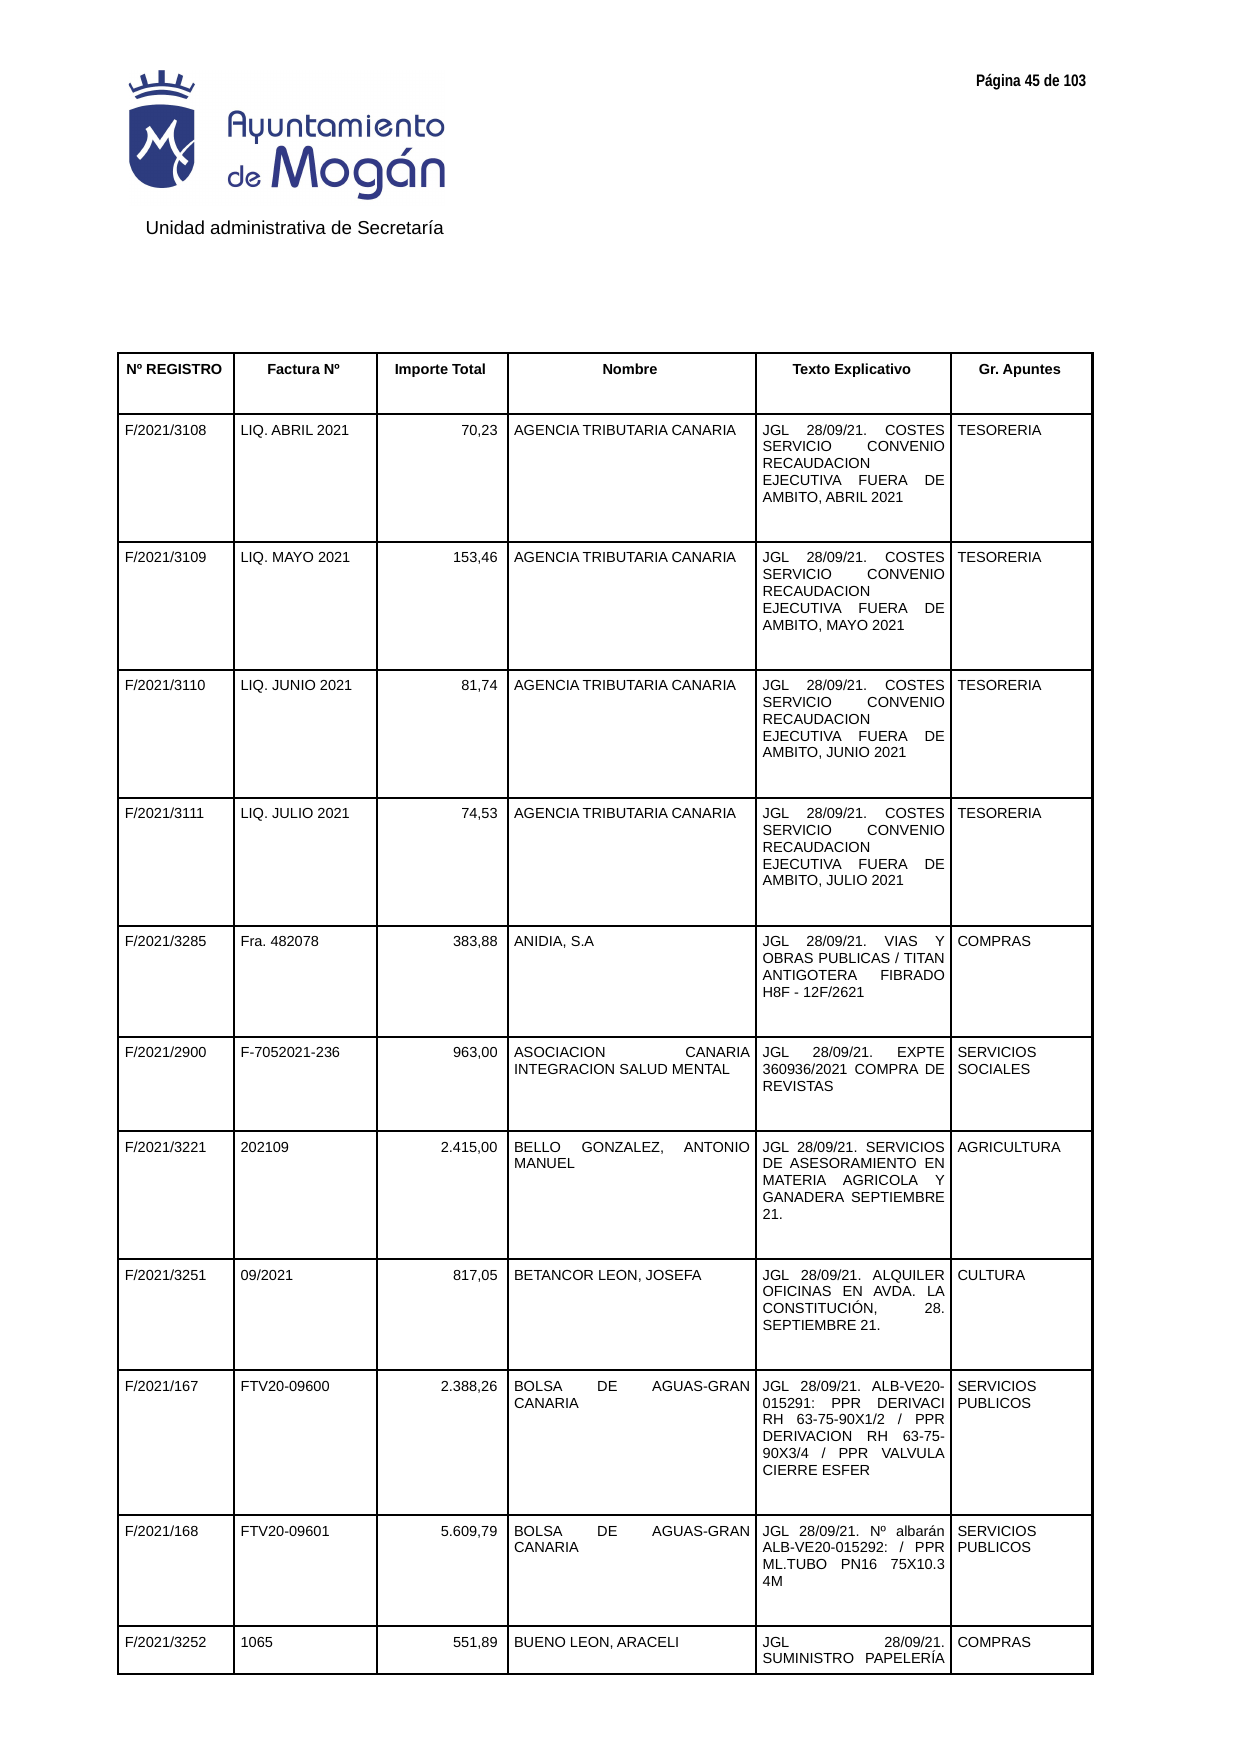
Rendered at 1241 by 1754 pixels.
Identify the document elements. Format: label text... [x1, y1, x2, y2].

table_cell 551,89 [378, 1627, 507, 1673]
table_cell 2.415,00 [378, 1132, 507, 1258]
table_cell F/2021/3251 [119, 1260, 233, 1369]
table_cell TESORERIA [952, 543, 1091, 669]
table_cell BOLSA DE AGUAS-GRAN CANARIA [509, 1371, 755, 1514]
table_cell F/2021/3111 [119, 799, 233, 924]
table_cell 81,74 [378, 671, 507, 797]
table_cell LIQ. MAYO 2021 [235, 543, 376, 669]
table_cell F/2021/168 [119, 1516, 233, 1625]
table_cell BUENO LEON, ARACELI [509, 1627, 755, 1673]
table_cell F/2021/3109 [119, 543, 233, 669]
table_header Factura Nº [235, 354, 376, 413]
table_cell ANIDIA, S.A [509, 927, 755, 1036]
table_cell JGL 28/09/21. ALQUILER OFICINAS EN AVDA. LA CONSTITUCIÓN, 28. SEPTIEMBRE 21. [757, 1260, 950, 1369]
table_header Nº REGISTRO [119, 354, 233, 413]
table_cell COMPRAS [952, 1627, 1091, 1673]
table_cell 963,00 [378, 1038, 507, 1130]
table_cell LIQ. JULIO 2021 [235, 799, 376, 924]
table_cell F/2021/3110 [119, 671, 233, 797]
table_header Importe Total [378, 354, 507, 413]
table_cell JGL 28/09/21. VIAS Y OBRAS PUBLICAS / TITAN ANTIGOTERA FIBRADO H8F - 12F/2621 [757, 927, 950, 1036]
table_cell JGL 28/09/21. SUMINISTRO PAPELERÍA [757, 1627, 950, 1673]
table_cell FTV20-09600 [235, 1371, 376, 1514]
table_cell TESORERIA [952, 799, 1091, 924]
table_cell AGRICULTURA [952, 1132, 1091, 1258]
table_cell 5.609,79 [378, 1516, 507, 1625]
table_cell Fra. 482078 [235, 927, 376, 1036]
table_cell BELLO GONZALEZ, ANTONIO MANUEL [509, 1132, 755, 1258]
table_cell JGL 28/09/21. ALB-VE20-015291: PPR DERIVACI RH 63-75-90X1/2 / PPR DERIVACION RH 63-75-90X3/4 / PPR VALVULA CIERRE ESFER [757, 1371, 950, 1514]
table_cell FTV20-09601 [235, 1516, 376, 1625]
table_cell JGL 28/09/21. SERVICIOS DE ASESORAMIENTO EN MATERIA AGRICOLA Y GANADERA SEPTIEMBRE 21. [757, 1132, 950, 1258]
table_cell 2.388,26 [378, 1371, 507, 1514]
table_header Nombre [509, 354, 755, 413]
table_cell F/2021/3285 [119, 927, 233, 1036]
table_cell 09/2021 [235, 1260, 376, 1369]
table_cell JGL 28/09/21. COSTES SERVICIO CONVENIO RECAUDACION EJECUTIVA FUERA DE AMBITO, JUNIO 2021 [757, 671, 950, 797]
table_cell 1065 [235, 1627, 376, 1673]
table_cell BETANCOR LEON, JOSEFA [509, 1260, 755, 1369]
table_cell TESORERIA [952, 671, 1091, 797]
table_cell AGENCIA TRIBUTARIA CANARIA [509, 799, 755, 924]
table_cell 153,46 [378, 543, 507, 669]
table_cell AGENCIA TRIBUTARIA CANARIA [509, 415, 755, 541]
table_cell F/2021/167 [119, 1371, 233, 1514]
table_cell AGENCIA TRIBUTARIA CANARIA [509, 671, 755, 797]
table_cell JGL 28/09/21. COSTES SERVICIO CONVENIO RECAUDACION EJECUTIVA FUERA DE AMBITO, JULIO 2021 [757, 799, 950, 924]
table_cell LIQ. ABRIL 2021 [235, 415, 376, 541]
table_cell F/2021/2900 [119, 1038, 233, 1130]
table_header Texto Explicativo [757, 354, 950, 413]
table_cell 70,23 [378, 415, 507, 541]
table_cell JGL 28/09/21. COSTES SERVICIO CONVENIO RECAUDACION EJECUTIVA FUERA DE AMBITO, ABRIL 2021 [757, 415, 950, 541]
table_cell SERVICIOS PUBLICOS [952, 1371, 1091, 1514]
table_cell ASOCIACION CANARIA INTEGRACION SALUD MENTAL [509, 1038, 755, 1130]
table_cell TESORERIA [952, 415, 1091, 541]
table_cell COMPRAS [952, 927, 1091, 1036]
table_cell F/2021/3252 [119, 1627, 233, 1673]
table_cell 74,53 [378, 799, 507, 924]
table_cell JGL 28/09/21. COSTES SERVICIO CONVENIO RECAUDACION EJECUTIVA FUERA DE AMBITO, MAYO 2021 [757, 543, 950, 669]
picture [128, 70, 445, 206]
table_cell SERVICIOS PUBLICOS [952, 1516, 1091, 1625]
table_cell 202109 [235, 1132, 376, 1258]
table_cell BOLSA DE AGUAS-GRAN CANARIA [509, 1516, 755, 1625]
table_cell CULTURA [952, 1260, 1091, 1369]
table_cell F-7052021-236 [235, 1038, 376, 1130]
table_cell F/2021/3221 [119, 1132, 233, 1258]
table_cell 817,05 [378, 1260, 507, 1369]
table_cell JGL 28/09/21. EXPTE 360936/2021 COMPRA DE REVISTAS [757, 1038, 950, 1130]
table_cell LIQ. JUNIO 2021 [235, 671, 376, 797]
table_cell AGENCIA TRIBUTARIA CANARIA [509, 543, 755, 669]
table_cell JGL 28/09/21. Nº albarán ALB-VE20-015292: / PPR ML.TUBO PN16 75X10.3 4M [757, 1516, 950, 1625]
table_cell F/2021/3108 [119, 415, 233, 541]
table_cell 383,88 [378, 927, 507, 1036]
table_header Gr. Apuntes [952, 354, 1091, 413]
table_cell SERVICIOS SOCIALES [952, 1038, 1091, 1130]
